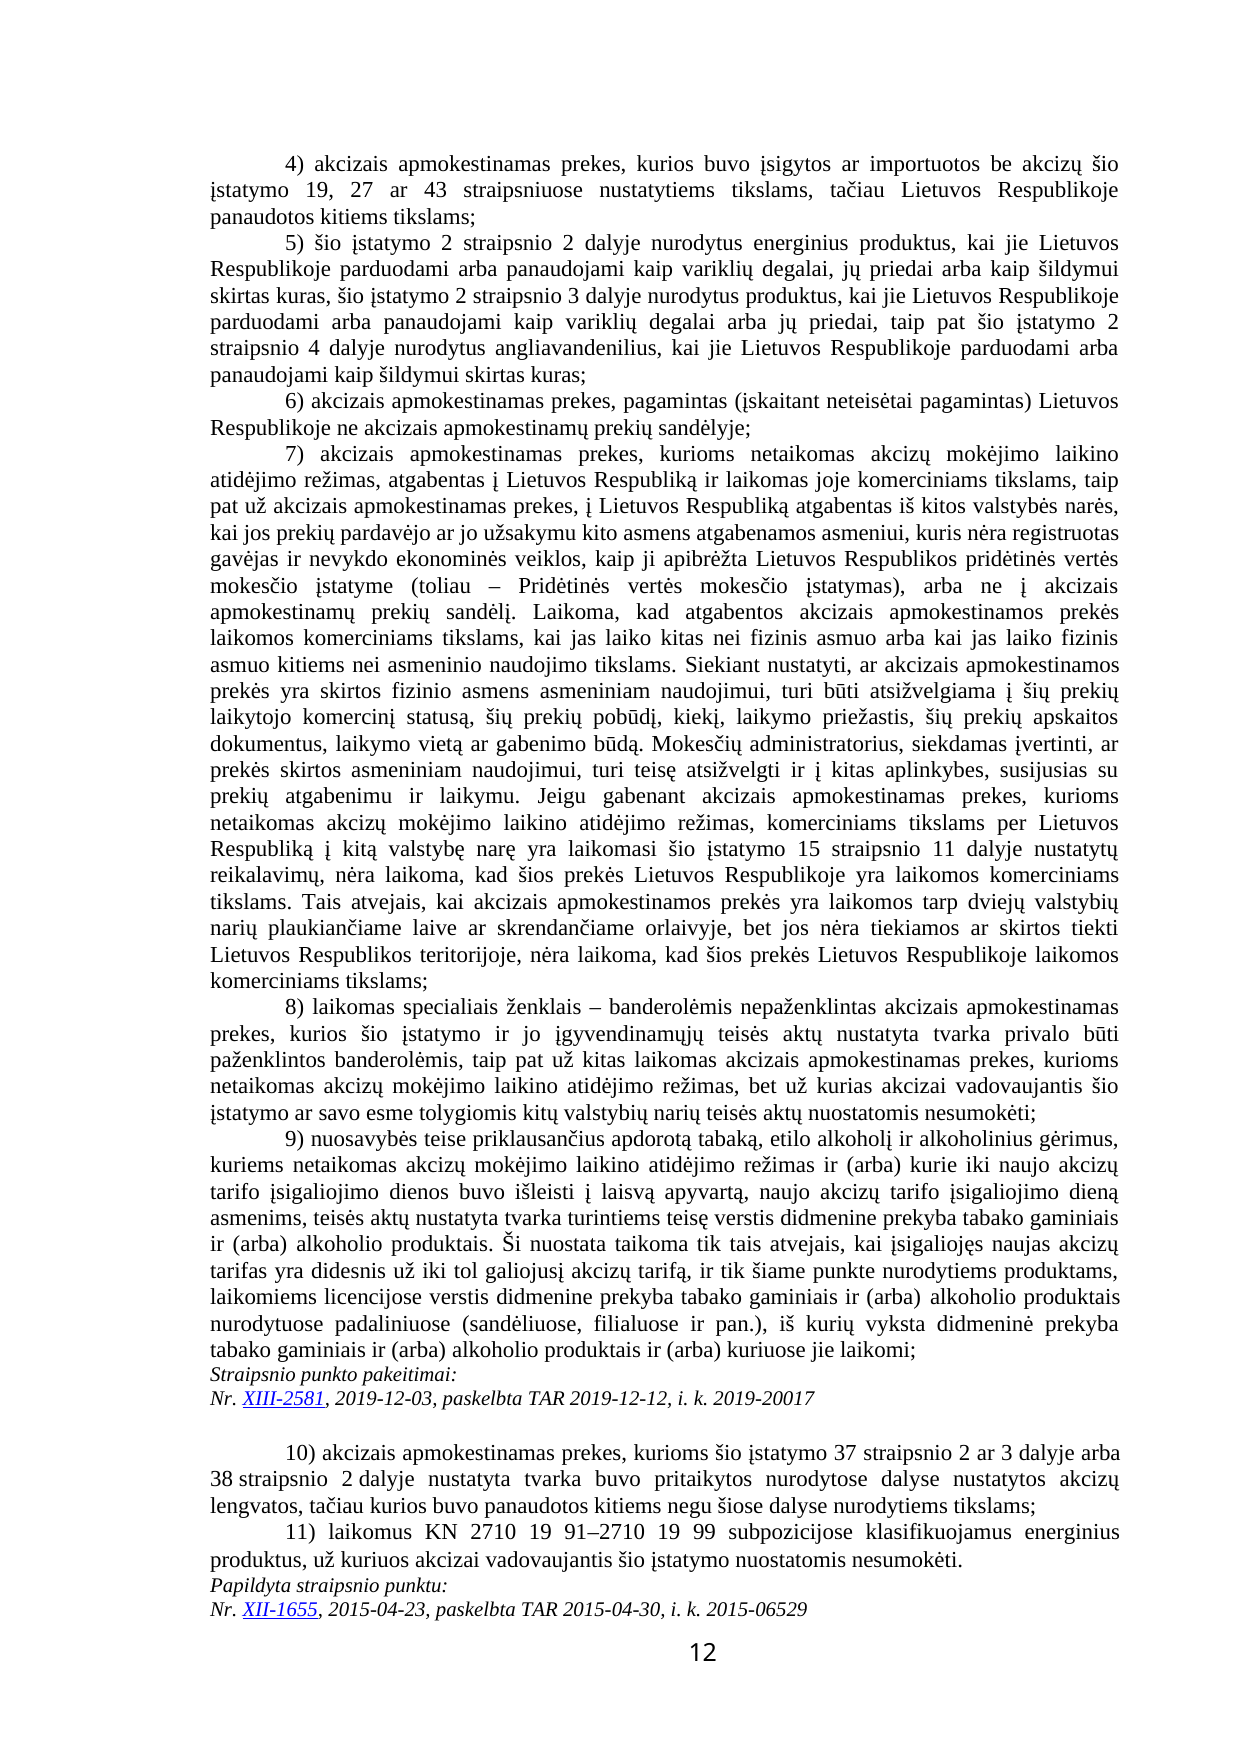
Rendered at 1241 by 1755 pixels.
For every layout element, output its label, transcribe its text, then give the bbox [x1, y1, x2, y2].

text 9) nuosavybės teise priklausančius apdorotą tabaką, etilo alkoholį ir alkoholinius gėrimus, kuriems netaikomas akcizų mokėjimo laikino atidėjimo režimas ir (arba) kurie iki naujo akcizų tarifo įsigaliojimo dienos buvo išleisti į laisvą apyvartą, naujo akcizų tarifo įsigaliojimo dieną asmenims, teisės aktų nustatyta tvarka turintiems teisę verstis didmenine prekyba tabako gaminiais ir (arba) alkoholio produktais. Ši nuostata taikoma tik tais atvejais, kai įsigaliojęs naujas akcizų tarifas yra didesnis už iki tol galiojusį akcizų tarifą, ir tik šiame punkte nurodytiems produktams, laikomiems licencijose verstis didmenine prekyba tabako gaminiais ir (arba) alkoholio produktais nurodytuose padaliniuose (sandėliuose, filialuose ir pan.), iš kurių vyksta didmeninė prekyba tabako gaminiais ir (arba) alkoholio produktais ir (arba) kuriuose jie laikomi; [210, 1125, 1120, 1362]
text Nr. XII-1655, 2015-04-23, paskelbta TAR 2015-04-30, i. k. 2015-06529 [210, 1597, 1120, 1621]
text 11) laikomus KN 2710 19 91‒2710 19 99 subpozicijose klasifikuojamus energinius produktus, už kuriuos akcizai vadovaujantis šio įstatymo nuostatomis nesumokėti. [210, 1518, 1120, 1573]
text Papildyta straipsnio punktu: [210, 1573, 1120, 1597]
text 7) akcizais apmokestinamas prekes, kurioms netaikomas akcizų mokėjimo laikino atidėjimo režimas, atgabentas į Lietuvos Respubliką ir laikomas joje komerciniams tikslams, taip pat už akcizais apmokestinamas prekes, į Lietuvos Respubliką atgabentas iš kitos valstybės narės, kai jos prekių pardavėjo ar jo užsakymu kito asmens atgabenamos asmeniui, kuris nėra registruotas gavėjas ir nevykdo ekonominės veiklos, kaip ji apibrėžta Lietuvos Respublikos pridėtinės vertės mokesčio įstatyme (toliau – Pridėtinės vertės mokesčio įstatymas), arba ne į akcizais apmokestinamų prekių sandėlį. Laikoma, kad atgabentos akcizais apmokestinamos prekės laikomos komerciniams tikslams, kai jas laiko kitas nei fizinis asmuo arba kai jas laiko fizinis asmuo kitiems nei asmeninio naudojimo tikslams. Siekiant nustatyti, ar akcizais apmokestinamos prekės yra skirtos fizinio asmens asmeniniam naudojimui, turi būti atsižvelgiama į šių prekių laikytojo komercinį statusą, šių prekių pobūdį, kiekį, laikymo priežastis, šių prekių apskaitos dokumentus, laikymo vietą ar gabenimo būdą. Mokesčių administratorius, siekdamas įvertinti, ar prekės skirtos asmeniniam naudojimui, turi teisę atsižvelgti ir į kitas aplinkybes, susijusias su prekių atgabenimu ir laikymu. Jeigu gabenant akcizais apmokestinamas prekes, kurioms netaikomas akcizų mokėjimo laikino atidėjimo režimas, komerciniams tikslams per Lietuvos Respubliką į kitą valstybę narę yra laikomasi šio įstatymo 15 straipsnio 11 dalyje nustatytų reikalavimų, nėra laikoma, kad šios prekės Lietuvos Respublikoje yra laikomos komerciniams tikslams. Tais atvejais, kai akcizais apmokestinamos prekės yra laikomos tarp dviejų valstybių narių plaukiančiame laive ar skrendančiame orlaivyje, bet jos nėra tiekiamos ar skirtos tiekti Lietuvos Respublikos teritorijoje, nėra laikoma, kad šios prekės Lietuvos Respublikoje laikomos komerciniams tikslams; [210, 440, 1120, 993]
text Nr. XIII-2581, 2019-12-03, paskelbta TAR 2019-12-12, i. k. 2019-20017 [210, 1386, 1120, 1410]
text 10) akcizais apmokestinamas prekes, kurioms šio įstatymo 37 straipsnio 2 ar 3 dalyje arba 38 straipsnio 2 dalyje nustatyta tvarka buvo pritaikytos nurodytose dalyse nustatytos akcizų lengvatos, tačiau kurios buvo panaudotos kitiems negu šiose dalyse nurodytiems tikslams; [210, 1439, 1120, 1518]
text 8) laikomas specialiais ženklais – banderolėmis nepaženklintas akcizais apmokestinamas prekes, kurios šio įstatymo ir jo įgyvendinamųjų teisės aktų nustatyta tvarka privalo būti paženklintos banderolėmis, taip pat už kitas laikomas akcizais apmokestinamas prekes, kurioms netaikomas akcizų mokėjimo laikino atidėjimo režimas, bet už kurias akcizai vadovaujantis šio įstatymo ar savo esme tolygiomis kitų valstybių narių teisės aktų nuostatomis nesumokėti; [210, 993, 1120, 1125]
text Straipsnio punkto pakeitimai: [210, 1362, 1120, 1386]
text 6) akcizais apmokestinamas prekes, pagamintas (įskaitant neteisėtai pagamintas) Lietuvos Respublikoje ne akcizais apmokestinamų prekių sandėlyje; [210, 387, 1120, 440]
text 4) akcizais apmokestinamas prekes, kurios buvo įsigytos ar importuotos be akcizų šio įstatymo 19, 27 ar 43 straipsniuose nustatytiems tikslams, tačiau Lietuvos Respublikoje panaudotos kitiems tikslams; [210, 150, 1120, 229]
text 5) šio įstatymo 2 straipsnio 2 dalyje nurodytus energinius produktus, kai jie Lietuvos Respublikoje parduodami arba panaudojami kaip variklių degalai, jų priedai arba kaip šildymui skirtas kuras, šio įstatymo 2 straipsnio 3 dalyje nurodytus produktus, kai jie Lietuvos Respublikoje parduodami arba panaudojami kaip variklių degalai arba jų priedai, taip pat šio įstatymo 2 straipsnio 4 dalyje nurodytus angliavandenilius, kai jie Lietuvos Respublikoje parduodami arba panaudojami kaip šildymui skirtas kuras; [210, 229, 1120, 387]
